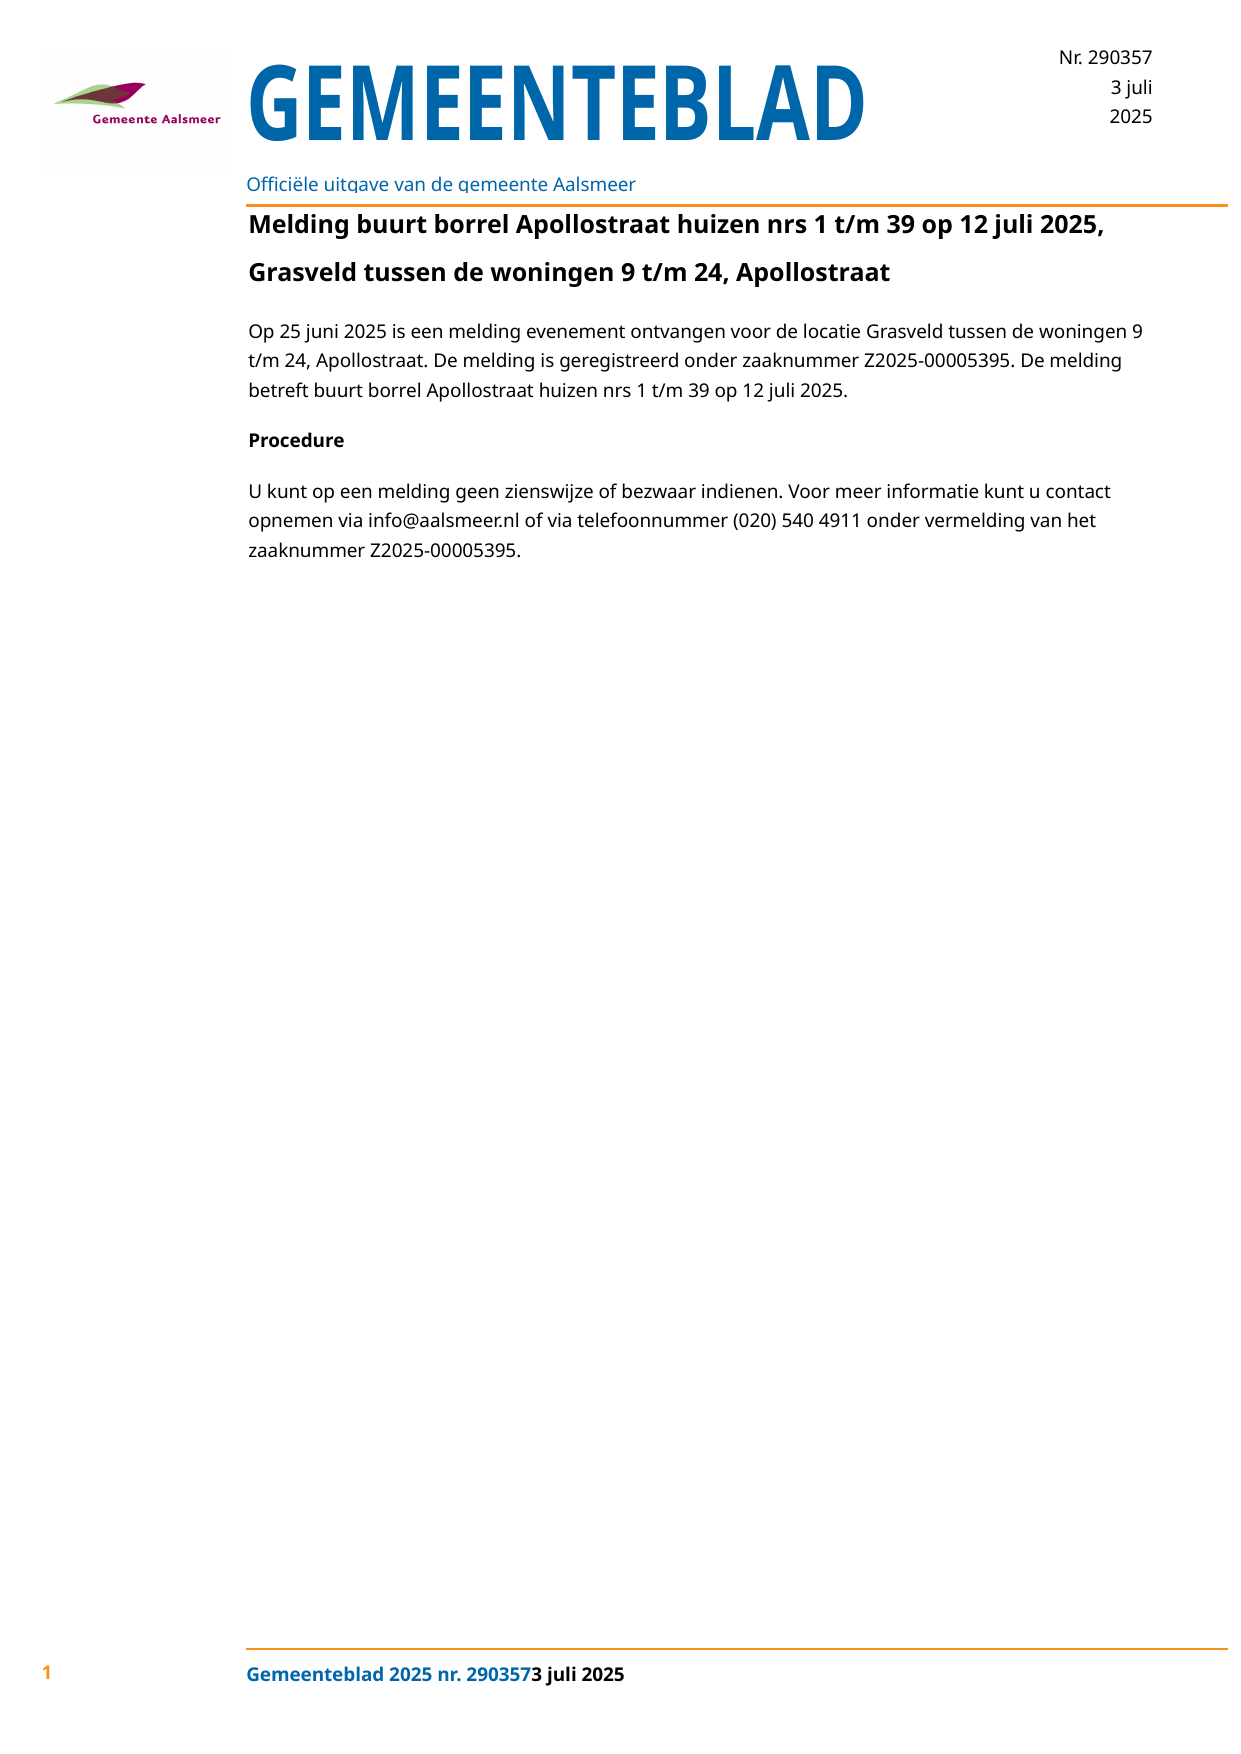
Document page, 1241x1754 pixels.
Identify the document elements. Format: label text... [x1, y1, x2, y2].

text Melding buurt borrel Apollostraat huizen nrs 1 t/m 39 op 12 juli 2025, Grasveld tussen de woningen 9 t/m 24, Apollostraat [248, 207, 1152, 288]
picture [41, 47, 231, 172]
text Op 25 juni 2025 is een melding evenement ontvangen voor de locatie Grasveld tussen de woningen 9 t/m 24, Apollostraat. De melding is geregistreerd onder zaaknummer Z2025-00005395. De melding betreft buurt borrel Apollostraat huizen nrs 1 t/m 39 op 12 juli 2025. [248, 318, 1152, 403]
text Procedure [248, 427, 1152, 453]
text U kunt op een melding geen zienswijze of bezwaar indienen. Voor meer informatie kunt u contact opnemen via info@aalsmeer.nl of via telefoonnummer (020) 540 4911 onder vermelding van het zaaknummer Z2025-00005395. [248, 478, 1152, 563]
